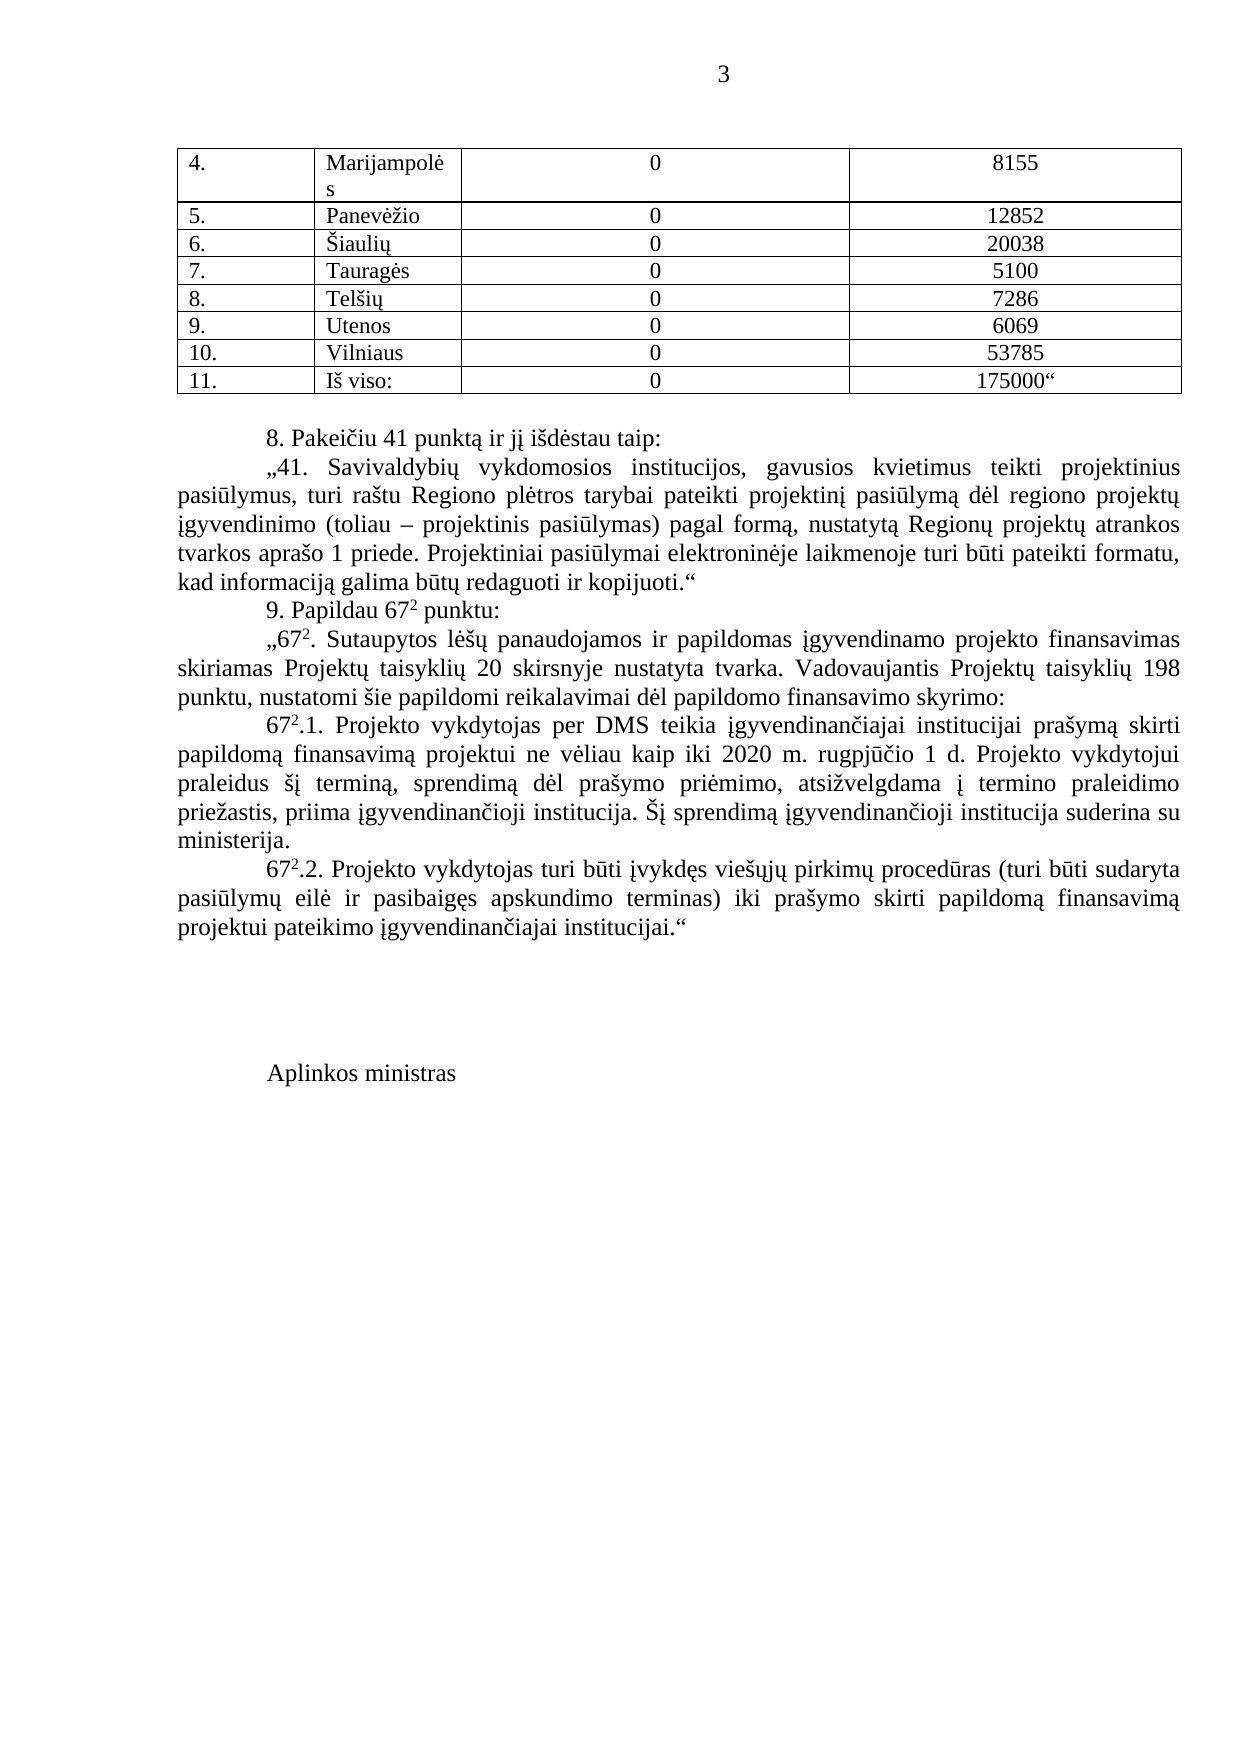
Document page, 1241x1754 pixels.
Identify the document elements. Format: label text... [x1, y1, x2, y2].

table_cell 0 [462, 203, 849, 229]
table_cell Tauragės [315, 257, 461, 284]
table_header Aplinkos ministras [178, 1056, 680, 1086]
table_cell 8155 [850, 149, 1181, 201]
text „672. Sutaupytos lėšų panaudojamos ir papildomas įgyvendinamo projekto finansavimas skiriamas Projektų taisyklių 20 skirsnyje nustatyta tvarka. Vadovaujantis Projektų taisyklių 198 punktu, nustatomi šie papildomi reikalavimai dėl papildomo finansavimo skyrimo: [177, 624, 1181, 711]
table_cell 6069 [850, 312, 1181, 338]
table_cell Telšių [315, 285, 461, 311]
table_cell 7286 [850, 285, 1181, 311]
text 8. Pakeičiu 41 punktą ir jį išdėstau taip: [177, 423, 1181, 452]
table_cell 0 [462, 149, 849, 201]
table_cell 0 [462, 312, 849, 338]
text 9. Papildau 672 punktu: [177, 596, 1181, 624]
table_cell 20038 [850, 230, 1181, 256]
table_cell 0 [462, 230, 849, 256]
table_cell 10. [178, 340, 314, 366]
table_cell 0 [462, 257, 849, 284]
table_cell Iš viso: [315, 367, 461, 393]
table_cell 175000“ [850, 367, 1181, 393]
table_cell 5. [178, 203, 314, 229]
table_cell 0 [462, 285, 849, 311]
table_cell 11. [178, 367, 314, 393]
text 672.1. Projekto vykdytojas per DMS teikia įgyvendinančiajai institucijai prašymą skirti papildomą finansavimą projektui ne vėliau kaip iki 2020 m. rugpjūčio 1 d. Projekto vykdytojui praleidus šį terminą, sprendimą dėl prašymo priėmimo, atsižvelgdama į termino praleidimo priežastis, priima įgyvendinančioji institucija. Šį sprendimą įgyvendinančioji institucija suderina su ministerija. [177, 711, 1181, 854]
table_cell Utenos [315, 312, 461, 338]
table_cell 4. [178, 149, 314, 201]
table_cell Panevėžio [315, 203, 461, 229]
table_cell 7. [178, 257, 314, 284]
text „41. Savivaldybių vykdomosios institucijos, gavusios kvietimus teikti projektinius pasiūlymus, turi raštu Regiono plėtros tarybai pateikti projektinį pasiūlymą dėl regiono projektų įgyvendinimo (toliau – projektinis pasiūlymas) pagal formą, nustatytą Regionų projektų atrankos tvarkos aprašo 1 priede. Projektiniai pasiūlymai elektroninėje laikmenoje turi būti pateikti formatu, kad informaciją galima būtų redaguoti ir kopijuoti.“ [177, 452, 1181, 596]
table_cell 12852 [850, 203, 1181, 229]
table_cell 9. [178, 312, 314, 338]
table_cell 5100 [850, 257, 1181, 284]
table_cell Vilniaus [315, 340, 461, 366]
table_cell 6. [178, 230, 314, 256]
table_header [680, 1056, 1167, 1086]
table_cell 53785 [850, 340, 1181, 366]
table_cell 0 [462, 340, 849, 366]
table_cell 8. [178, 285, 314, 311]
text 672.2. Projekto vykdytojas turi būti įvykdęs viešųjų pirkimų procedūras (turi būti sudaryta pasiūlymų eilė ir pasibaigęs apskundimo terminas) iki prašymo skirti papildomą finansavimą projektui pateikimo įgyvendinančiajai institucijai.“ [177, 854, 1181, 941]
table_cell 0 [462, 367, 849, 393]
table_cell Šiaulių [315, 230, 461, 256]
table_cell Marijampolės [315, 149, 461, 201]
